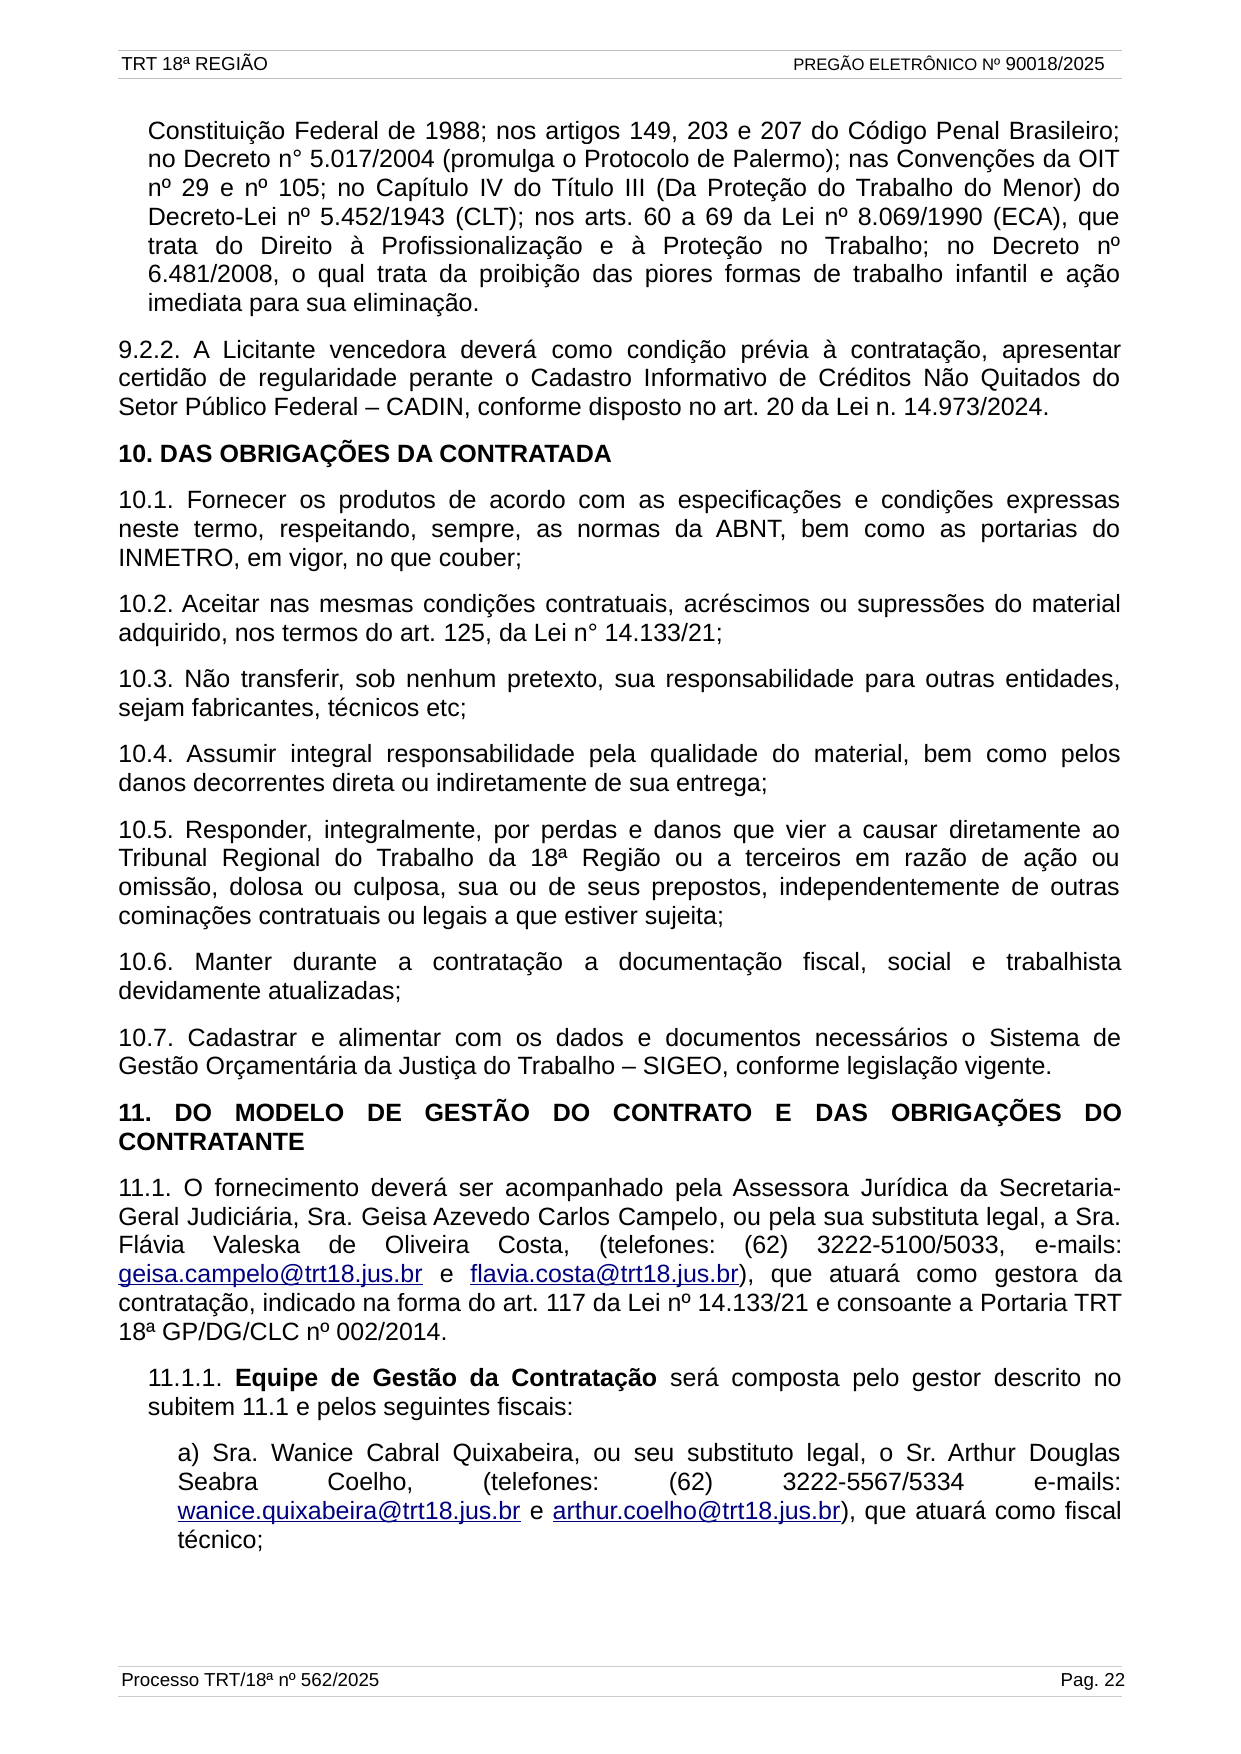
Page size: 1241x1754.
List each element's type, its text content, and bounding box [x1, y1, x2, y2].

text Constituição Federal de 1988; nos artigos 149, 203 e 207 do Código Penal Brasileiro; no Decreto n° 5.017/2004 (promulga o Protocolo de Palermo); nas Convenções da OIT nº 29 e nº 105; no Capítulo IV do Título III (Da Proteção do Trabalho do Menor) do Decreto-Lei nº 5.452/1943 (CLT); nos arts. 60 a 69 da Lei nº 8.069/1990 (ECA), que trata do Direito à Profissionalização e à Proteção no Trabalho; no Decreto nº 6.481/2008, o qual trata da proibição das piores formas de trabalho infantil e ação imediata para sua eliminação. [148, 116, 1122, 317]
text 10.7. Cadastrar e alimentar com os dados e documentos necessários o Sistema de Gestão Orçamentária da Justiça do Trabalho – SIGEO, conforme legislação vigente. [118, 1022, 1122, 1080]
text 9.2.2. A Licitante vencedora deverá como condição prévia à contratação, apresentar certidão de regularidade perante o Cadastro Informativo de Créditos Não Quitados do Setor Público Federal – CADIN, conforme disposto no art. 20 da Lei n. 14.973/2024. [118, 334, 1122, 421]
text 10.1. Fornecer os produtos de acordo com as especificações e condições expressas neste termo, respeitando, sempre, as normas da ABNT, bem como as portarias do INMETRO, em vigor, no que couber; [118, 485, 1122, 571]
text 10.5. Responder, integralmente, por perdas e danos que vier a causar diretamente ao Tribunal Regional do Trabalho da 18ª Região ou a terceiros em razão de ação ou omissão, dolosa ou culposa, sua ou de seus prepostos, independentemente de outras cominações contratuais ou legais a que estiver sujeita; [118, 814, 1122, 929]
text 10.3. Não transferir, sob nenhum pretexto, sua responsabilidade para outras entidades, sejam fabricantes, técnicos etc; [118, 664, 1122, 722]
text 10. DAS OBRIGAÇÕES DA CONTRATADA [118, 438, 1122, 467]
text a) Sra. Wanice Cabral Quixabeira, ou seu substituto legal, o Sr. Arthur Douglas Seabra Coelho, (telefones: (62) 3222-5567/5334 e-mails: wanice.quixabeira@trt18.jus.br e arthur.coelho@trt18.jus.br), que atuará como fiscal técnico; [177, 1438, 1122, 1553]
text 11.1.1. Equipe de Gestão da Contratação será composta pelo gestor descrito no subitem 11.1 e pelos seguintes fiscais: [148, 1363, 1122, 1421]
text 10.6. Manter durante a contratação a documentação fiscal, social e trabalhista devidamente atualizadas; [118, 947, 1122, 1005]
text 11.1. O fornecimento deverá ser acompanhado pela Assessora Jurídica da Secretaria-Geral Judiciária, Sra. Geisa Azevedo Carlos Campelo, ou pela sua substituta legal, a Sra. Flávia Valeska de Oliveira Costa, (telefones: (62) 3222-5100/5033, e-mails: geisa.campelo@trt18.jus.br e flavia.costa@trt18.jus.br), que atuará como gestora da contratação, indicado na forma do art. 117 da Lei nº 14.133/21 e consoante a Portaria TRT 18ª GP/DG/CLC nº 002/2014. [118, 1173, 1122, 1345]
text 11. DO MODELO DE GESTÃO DO CONTRATO E DAS OBRIGAÇÕES DO CONTRATANTE [118, 1098, 1122, 1155]
text 10.4. Assumir integral responsabilidade pela qualidade do material, bem como pelos danos decorrentes direta ou indiretamente de sua entrega; [118, 739, 1122, 797]
text 10.2. Aceitar nas mesmas condições contratuais, acréscimos ou supressões do material adquirido, nos termos do art. 125, da Lei n° 14.133/21; [118, 589, 1122, 646]
